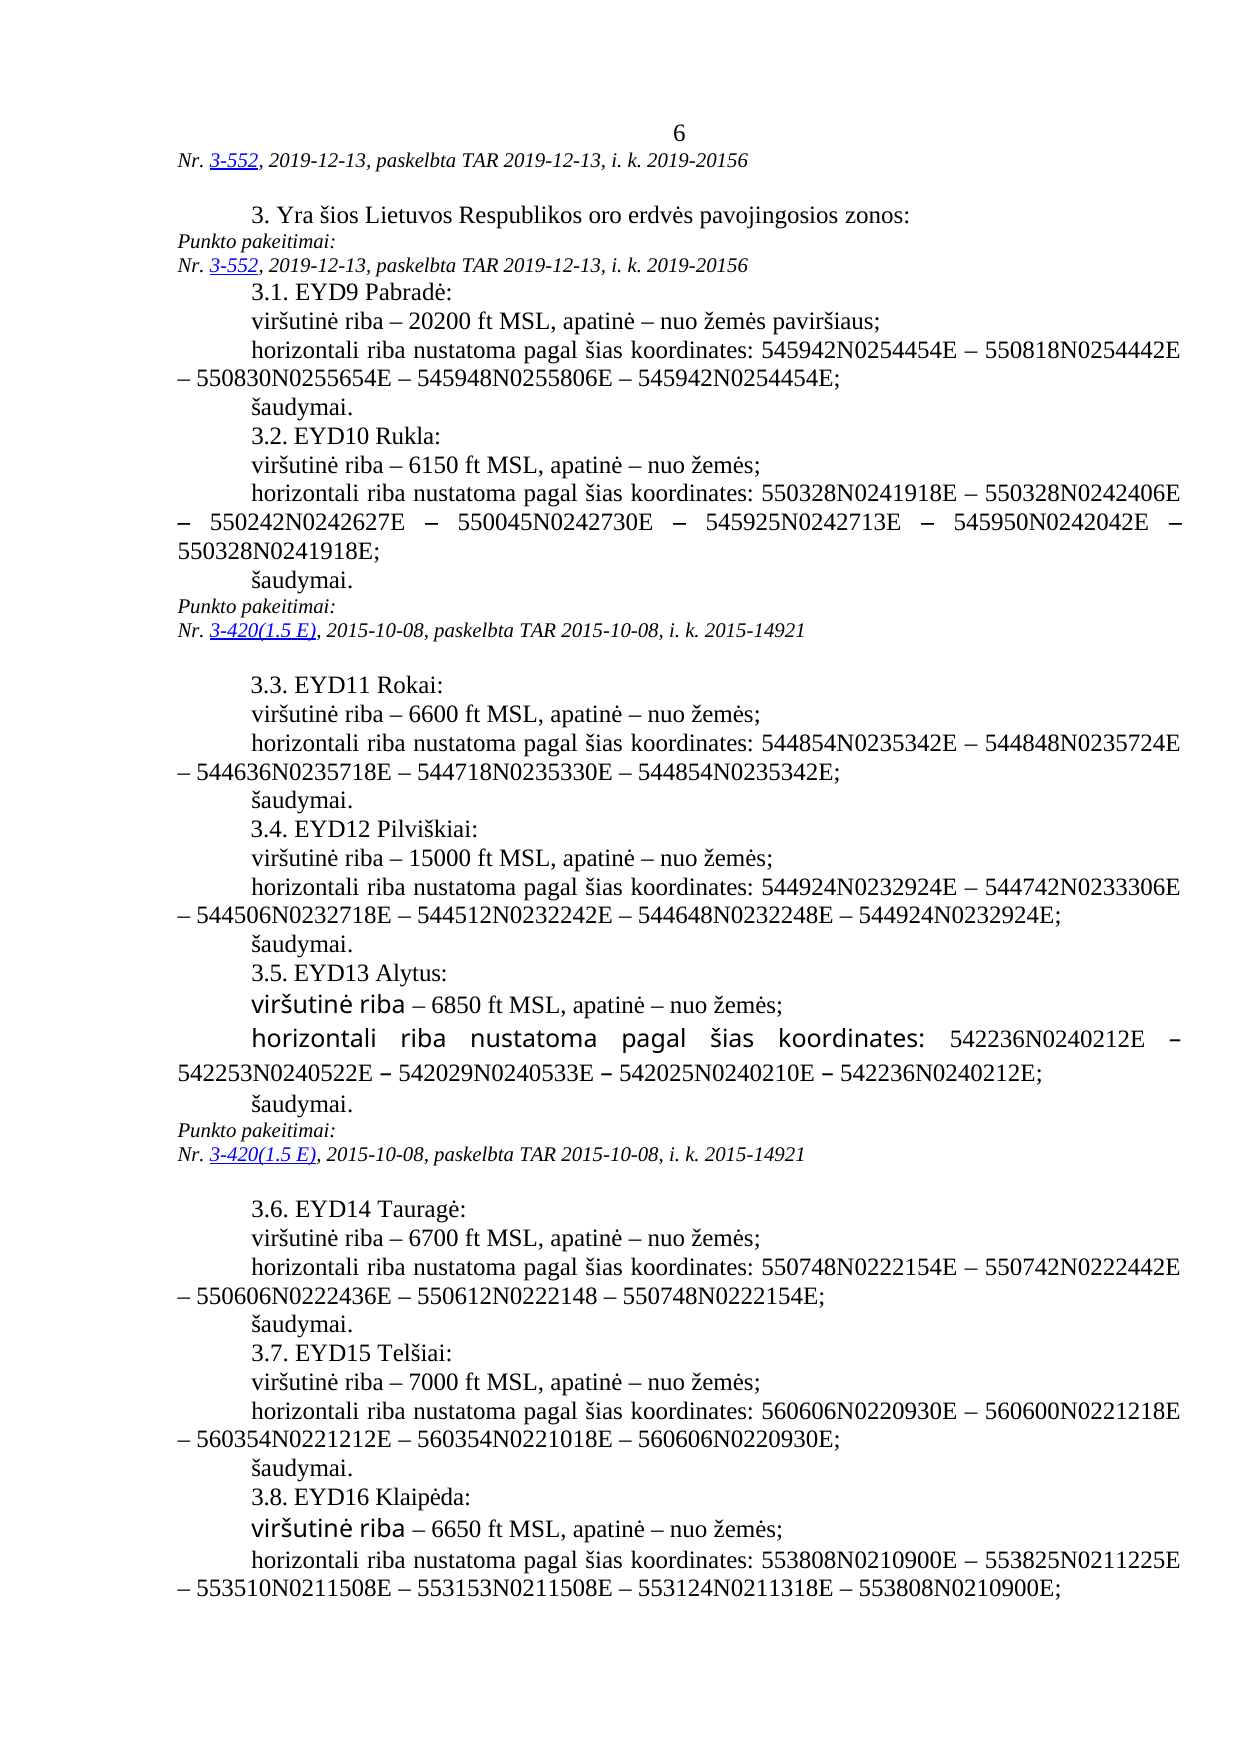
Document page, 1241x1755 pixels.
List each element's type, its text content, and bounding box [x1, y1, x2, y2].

text Nr. 3-552, 2019-12-13, paskelbta TAR 2019-12-13, i. k. 2019-20156 [177, 253, 1181, 277]
text šaudymai. [177, 392, 1181, 421]
text 3.3. EYD11 Rokai: [210, 670, 1181, 699]
text Nr. 3-552, 2019-12-13, paskelbta TAR 2019-12-13, i. k. 2019-20156 [177, 148, 1181, 172]
text 3.8. EYD16 Klaipėda: [177, 1482, 1181, 1511]
text viršutinė riba – 6700 ft MSL, apatinė – nuo žemės; [177, 1223, 1181, 1252]
text 3. Yra šios Lietuvos Respublikos oro erdvės pavojingosios zonos: [177, 200, 1181, 229]
text horizontali riba nustatoma pagal šias koordinates: 545942N0254454E – 550818N0254442E – 550830N0255654E – 545948N0255806E – 545942N0254454E; [177, 335, 1181, 392]
text 3.7. EYD15 Telšiai: [177, 1338, 1181, 1367]
text Punkto pakeitimai: [177, 229, 1181, 253]
text Nr. 3-420(1.5 E), 2015-10-08, paskelbta TAR 2015-10-08, i. k. 2015-14921 [177, 1142, 1181, 1166]
text 3.5. EYD13 Alytus: [177, 958, 1181, 987]
text 3.4. EYD12 Pilviškiai: [210, 814, 1181, 843]
text viršutinė riba – 15000 ft MSL, apatinė – nuo žemės; [177, 843, 1181, 872]
text viršutinė riba – 6850 ft MSL, apatinė – nuo žemės; [177, 987, 1181, 1021]
text 3.6. EYD14 Tauragė: [177, 1194, 1181, 1223]
text viršutinė riba – 7000 ft MSL, apatinė – nuo žemės; [177, 1367, 1181, 1396]
text šaudymai. [177, 785, 1181, 814]
text horizontali riba nustatoma pagal šias koordinates: 544854N0235342E – 544848N0235724E – 544636N0235718E – 544718N0235330E – 544854N0235342E; [177, 728, 1181, 785]
text šaudymai. [177, 1309, 1181, 1338]
text horizontali riba nustatoma pagal šias koordinates: 553808N0210900E – 553825N0211225E – 553510N0211508E – 553153N0211508E – 553124N0211318E – 553808N0210900E; [177, 1545, 1181, 1602]
text šaudymai. [177, 565, 1181, 593]
text Punkto pakeitimai: [177, 593, 1181, 618]
text viršutinė riba – 6600 ft MSL, apatinė – nuo žemės; [177, 699, 1181, 728]
text horizontali riba nustatoma pagal šias koordinates: 542236N0240212E – 542253N0240522E – 542029N0240533E – 542025N0240210E – 542236N0240212E; [177, 1021, 1181, 1089]
text Nr. 3-420(1.5 E), 2015-10-08, paskelbta TAR 2015-10-08, i. k. 2015-14921 [177, 618, 1181, 642]
text horizontali riba nustatoma pagal šias koordinates: 560606N0220930E – 560600N0221218E – 560354N0221212E – 560354N0221018E – 560606N0220930E; [177, 1396, 1181, 1453]
text horizontali riba nustatoma pagal šias koordinates: 550748N0222154E – 550742N0222442E – 550606N0222436E – 550612N0222148 – 550748N0222154E; [177, 1252, 1181, 1309]
text horizontali riba nustatoma pagal šias koordinates: 544924N0232924E – 544742N0233306E – 544506N0232718E – 544512N0232242E – 544648N0232248E – 544924N0232924E; [177, 872, 1181, 929]
text šaudymai. [177, 1089, 1181, 1118]
text viršutinė riba – 6150 ft MSL, apatinė – nuo žemės; [177, 450, 1181, 478]
text 3.1. EYD9 Pabradė: [177, 277, 1181, 306]
text šaudymai. [177, 929, 1181, 958]
text 3.2. EYD10 Rukla: [177, 421, 1181, 450]
text viršutinė riba – 6650 ft MSL, apatinė – nuo žemės; [177, 1511, 1181, 1545]
text viršutinė riba – 20200 ft MSL, apatinė – nuo žemės paviršiaus; [177, 306, 1181, 335]
text šaudymai. [177, 1453, 1181, 1482]
text horizontali riba nustatoma pagal šias koordinates: 550328N0241918E – 550328N0242406E – 550242N0242627E – 550045N0242730E – 545925N0242713E – 545950N0242042E –550328N0241918E; [177, 478, 1181, 565]
text Punkto pakeitimai: [177, 1118, 1181, 1142]
